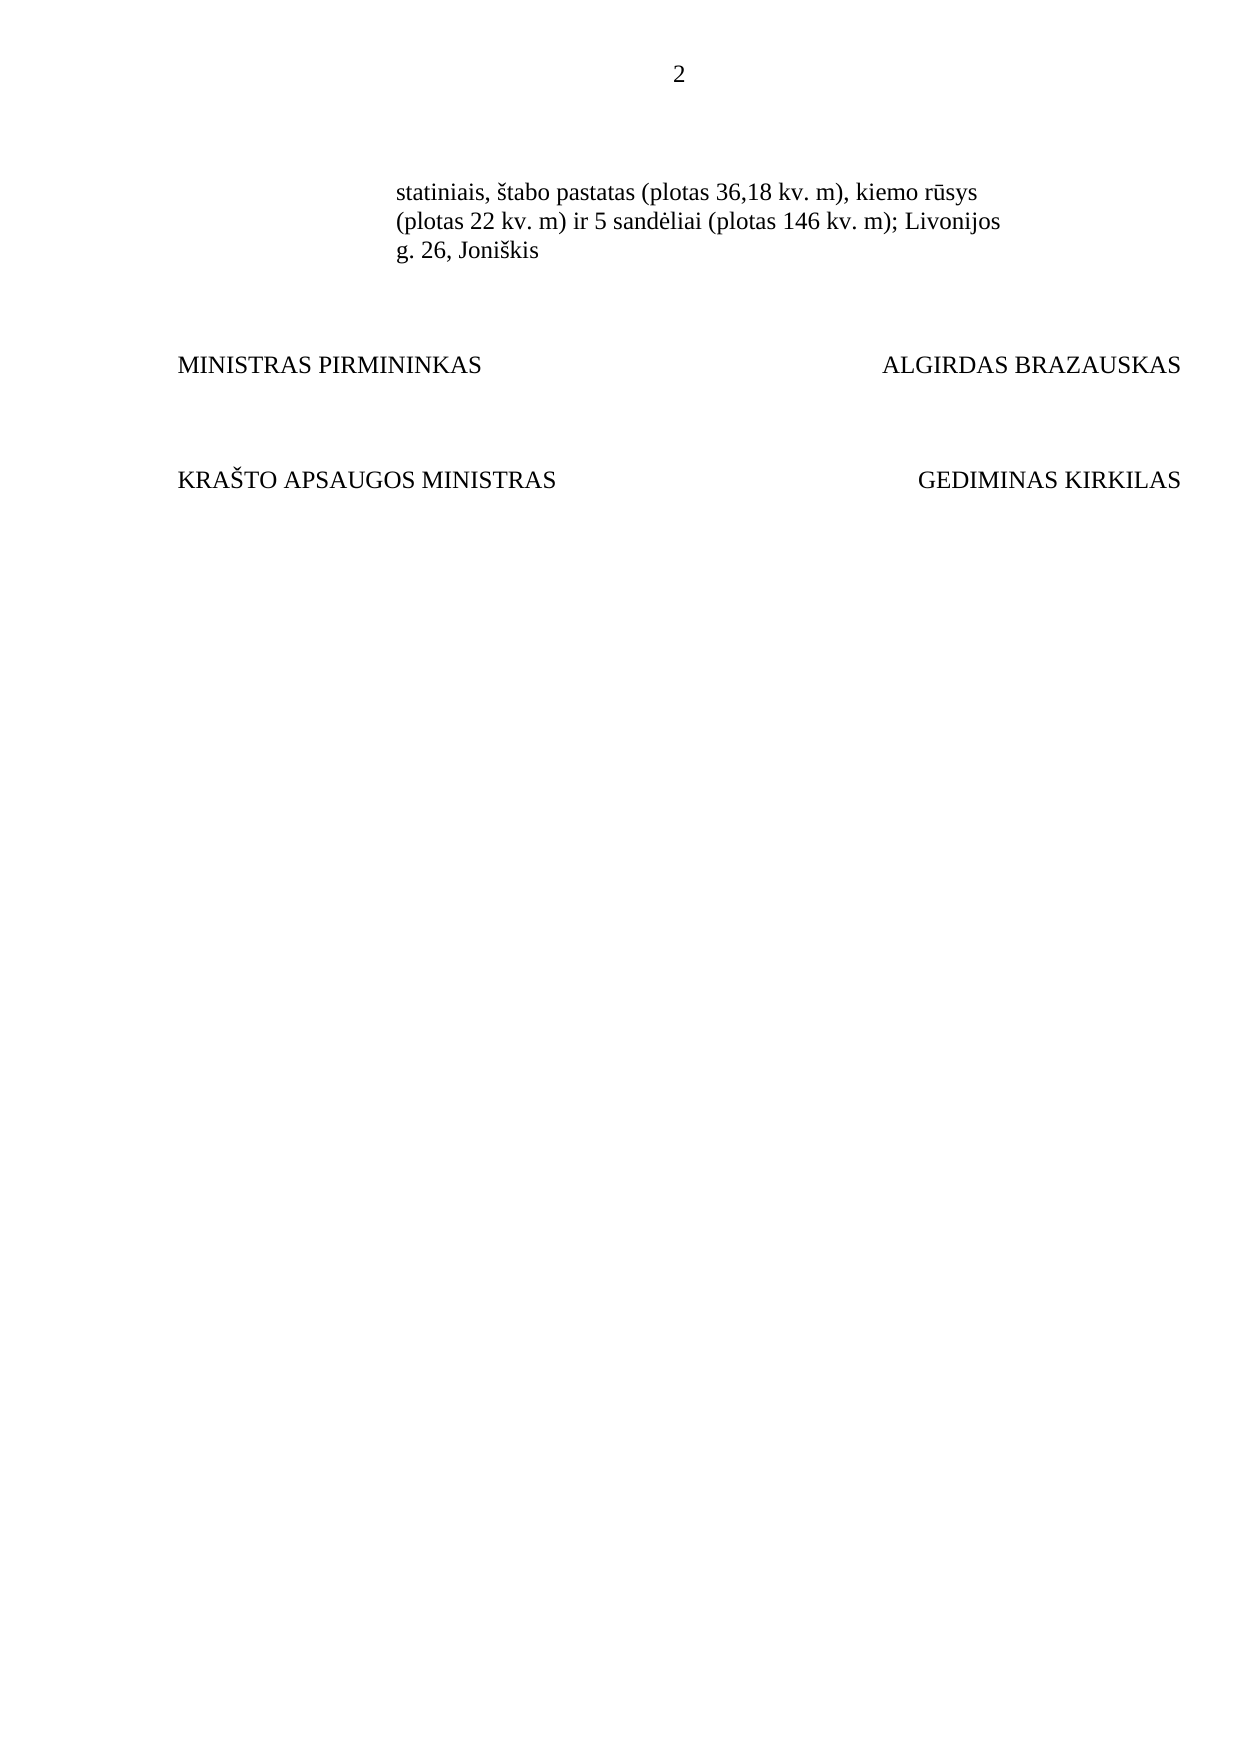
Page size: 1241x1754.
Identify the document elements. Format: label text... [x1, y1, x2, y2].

table_header statiniais, štabo pastatas (plotas 36,18 kv. m), kiemo rūsys (plotas 22 kv. m) ir 5 sandėliai (plotas 146 kv. m); Livonijos g. 26, Joniškis [385, 177, 1034, 263]
text Krašto apsaugos ministras Gediminas Kirkilas [177, 465, 1181, 493]
table_header [177, 177, 384, 263]
text Ministras Pirmininkas Algirdas Brazauskas [177, 350, 1181, 378]
table_header [1034, 177, 1204, 263]
